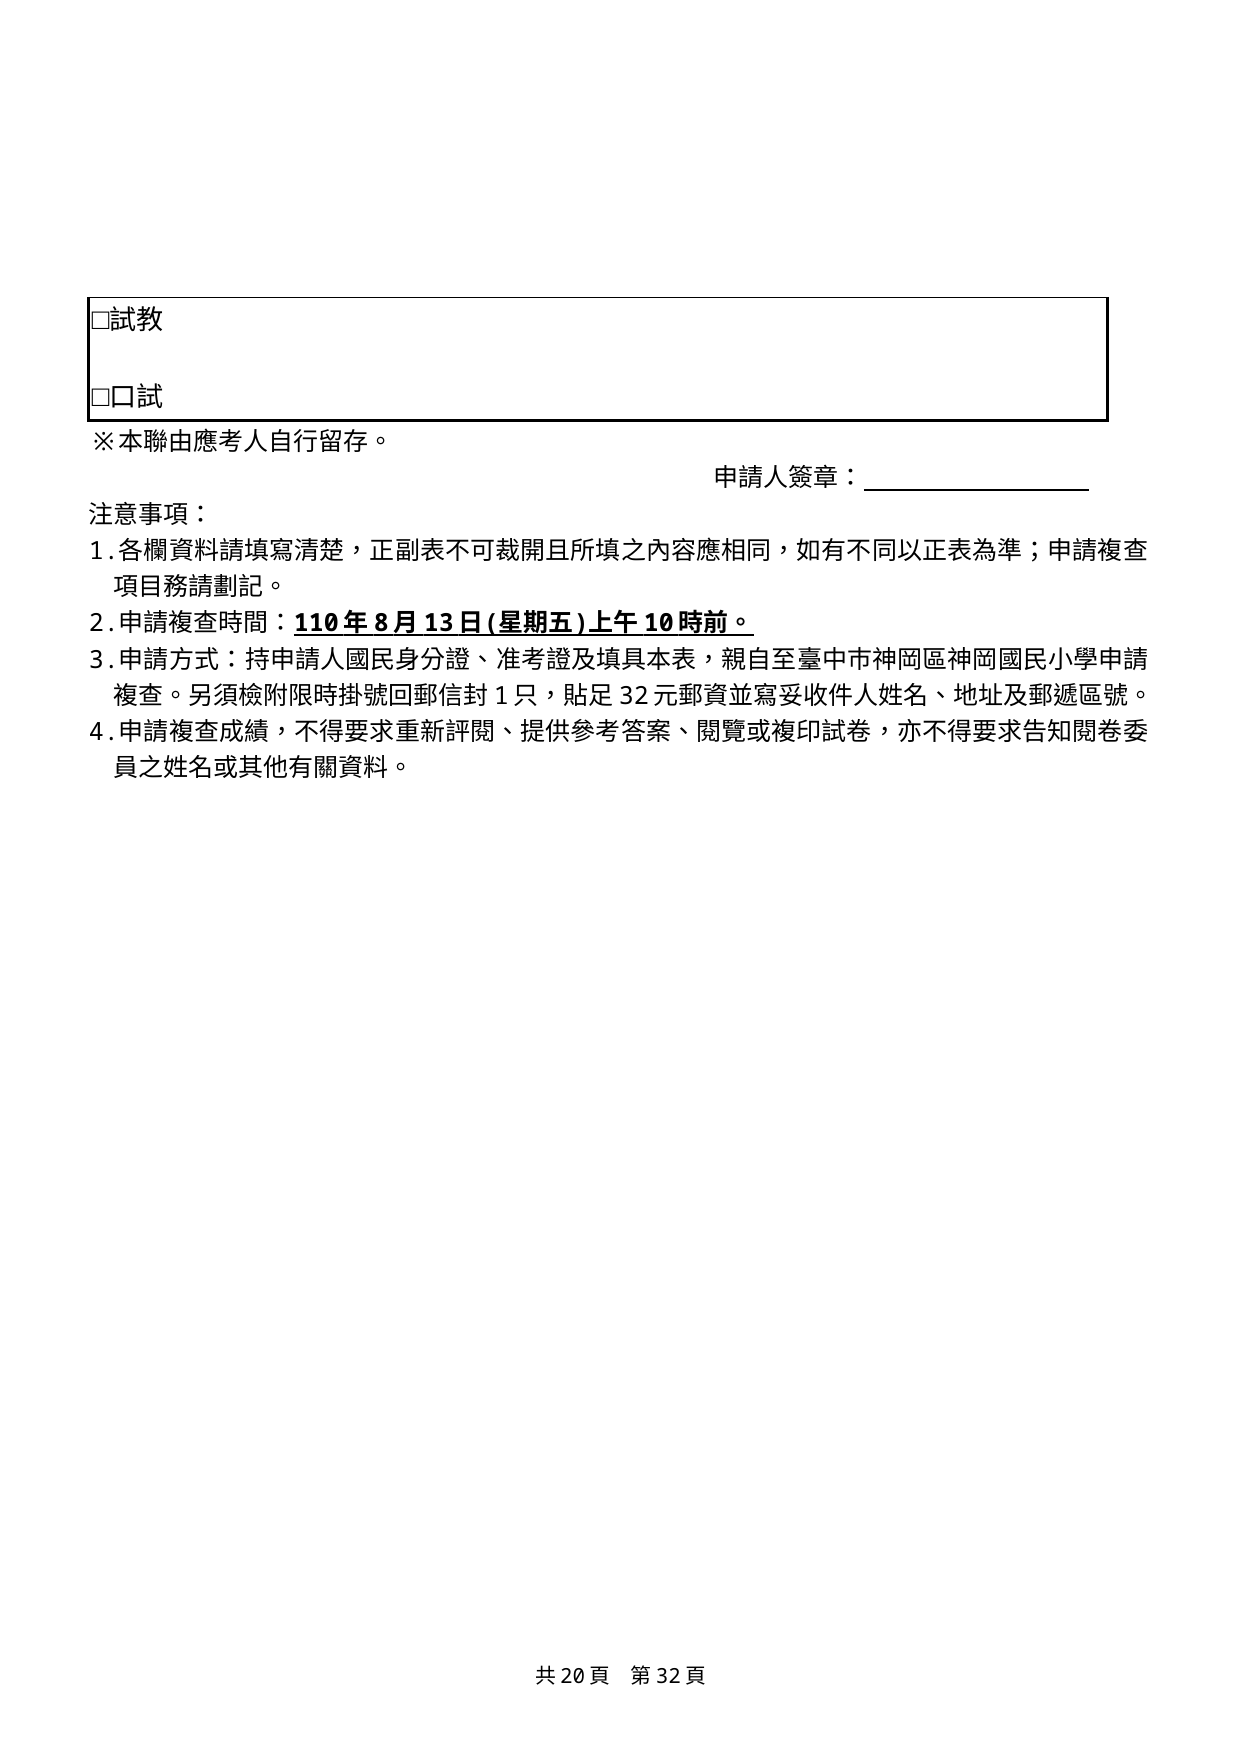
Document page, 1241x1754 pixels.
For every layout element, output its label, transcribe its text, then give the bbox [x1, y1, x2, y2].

text 4.申請複查成績，不得要求重新評閱、提供參考答案、閱覽或複印試卷，亦不得要求告知閱卷委員之姓名或其他有關資料。 [89, 712, 1152, 784]
text ※本聯由應考人自行留存。 [89, 422, 1152, 458]
text 注意事項： [89, 494, 1152, 530]
text 申請人簽章： [714, 458, 1152, 494]
text 2.申請複查時間：110年8月13日(星期五)上午10時前。 [89, 603, 1152, 639]
text 3.申請方式：持申請人國民身分證、准考證及填具本表，親自至臺中巿神岡區神岡國民小學申請複查。另須檢附限時掛號回郵信封1只，貼足32元郵資並寫妥收件人姓名、地址及郵遞區號。 [89, 639, 1152, 712]
table_cell □試教 □口試 [90, 298, 1106, 418]
text 1.各欄資料請填寫清楚，正副表不可裁開且所填之內容應相同，如有不同以正表為準；申請複查項目務請劃記。 [89, 530, 1152, 603]
